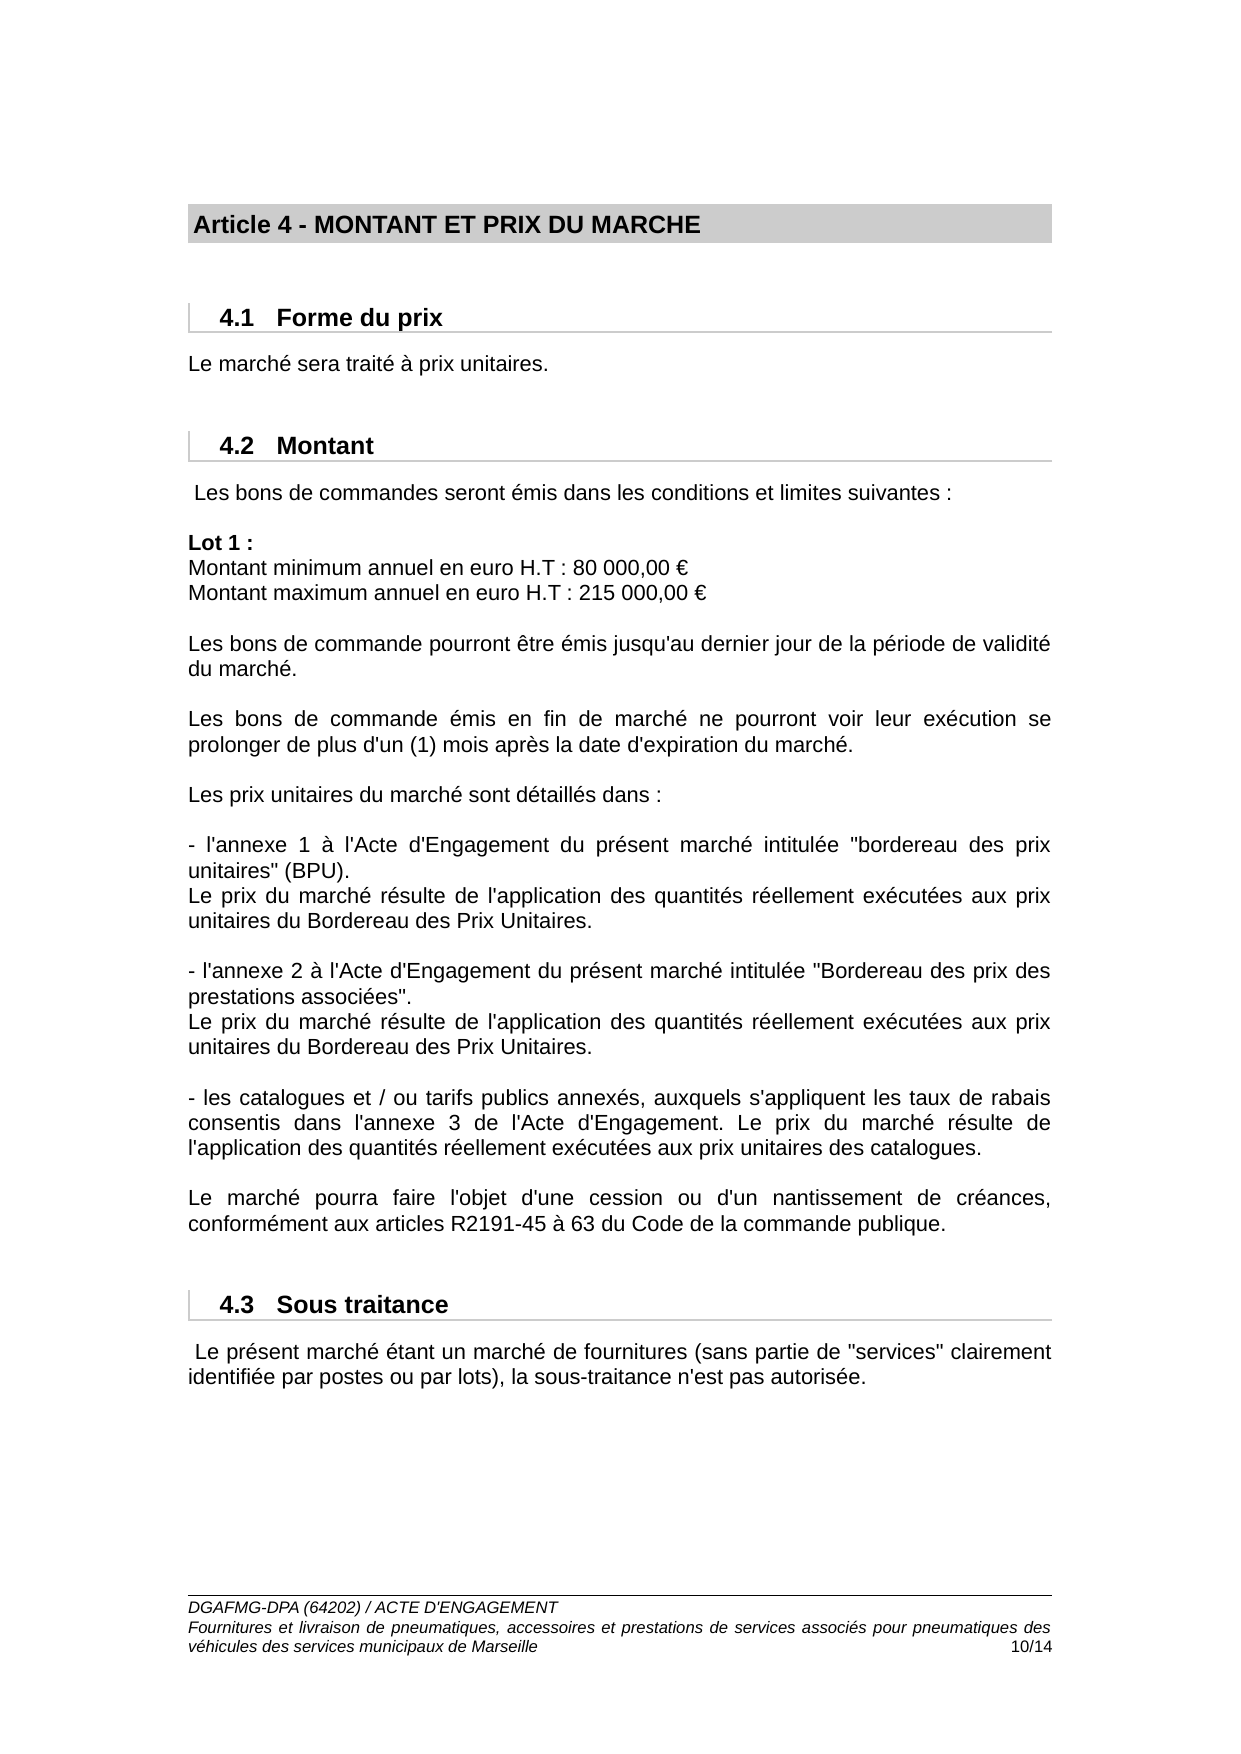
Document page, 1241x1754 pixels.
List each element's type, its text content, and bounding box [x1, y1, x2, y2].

text Le prix du marché résulte de l'application des quantités réellement exécutées aux prix unitaires du Bordereau des Prix Unitaires. [188, 1009, 1052, 1059]
subtitle Montant [190, 431, 1052, 460]
text - l'annexe 2 à l'Acte d'Engagement du présent marché intitulée "Bordereau des prix des prestations associées". [188, 958, 1052, 1009]
subtitle MONTANT ET PRIX DU MARCHE [190, 207, 1050, 241]
text Les prix unitaires du marché sont détaillés dans : [188, 782, 1052, 807]
text Le marché sera traité à prix unitaires. [188, 351, 1052, 376]
text Les bons de commande pourront être émis jusqu'au dernier jour de la période de validité du marché. [188, 631, 1052, 681]
text Les bons de commandes seront émis dans les conditions et limites suivantes : [188, 479, 1052, 505]
text Le prix du marché résulte de l'application des quantités réellement exécutées aux prix unitaires du Bordereau des Prix Unitaires. [188, 883, 1052, 933]
subtitle Forme du prix [188, 302, 1052, 331]
text Le présent marché étant un marché de fournitures (sans partie de "services" clairement identifiée par postes ou par lots), la sous-traitance n'est pas autorisée. [188, 1339, 1052, 1389]
text - l'annexe 1 à l'Acte d'Engagement du présent marché intitulée "bordereau des prix unitaires" (BPU). [188, 832, 1052, 883]
text Lot 1 : [188, 530, 1052, 555]
text Le marché pourra faire l'objet d'une cession ou d'un nantissement de créances, conformément aux articles R2191-45 à 63 du Code de la commande publique. [188, 1185, 1052, 1236]
text - les catalogues et / ou tarifs publics annexés, auxquels s'appliquent les taux de rabais consentis dans l'annexe 3 de l'Acte d'Engagement. Le prix du marché résulte de l'application des quantités réellement exécutées aux prix unitaires des catalogues. [188, 1084, 1052, 1160]
text Montant minimum annuel en euro H.T : 80 000,00 € [188, 555, 1052, 580]
text Les bons de commande émis en fin de marché ne pourront voir leur exécution se prolonger de plus d'un (1) mois après la date d'expiration du marché. [188, 706, 1052, 757]
subtitle Sous traitance [190, 1290, 1052, 1319]
text Montant maximum annuel en euro H.T : 215 000,00 € [188, 580, 1052, 606]
